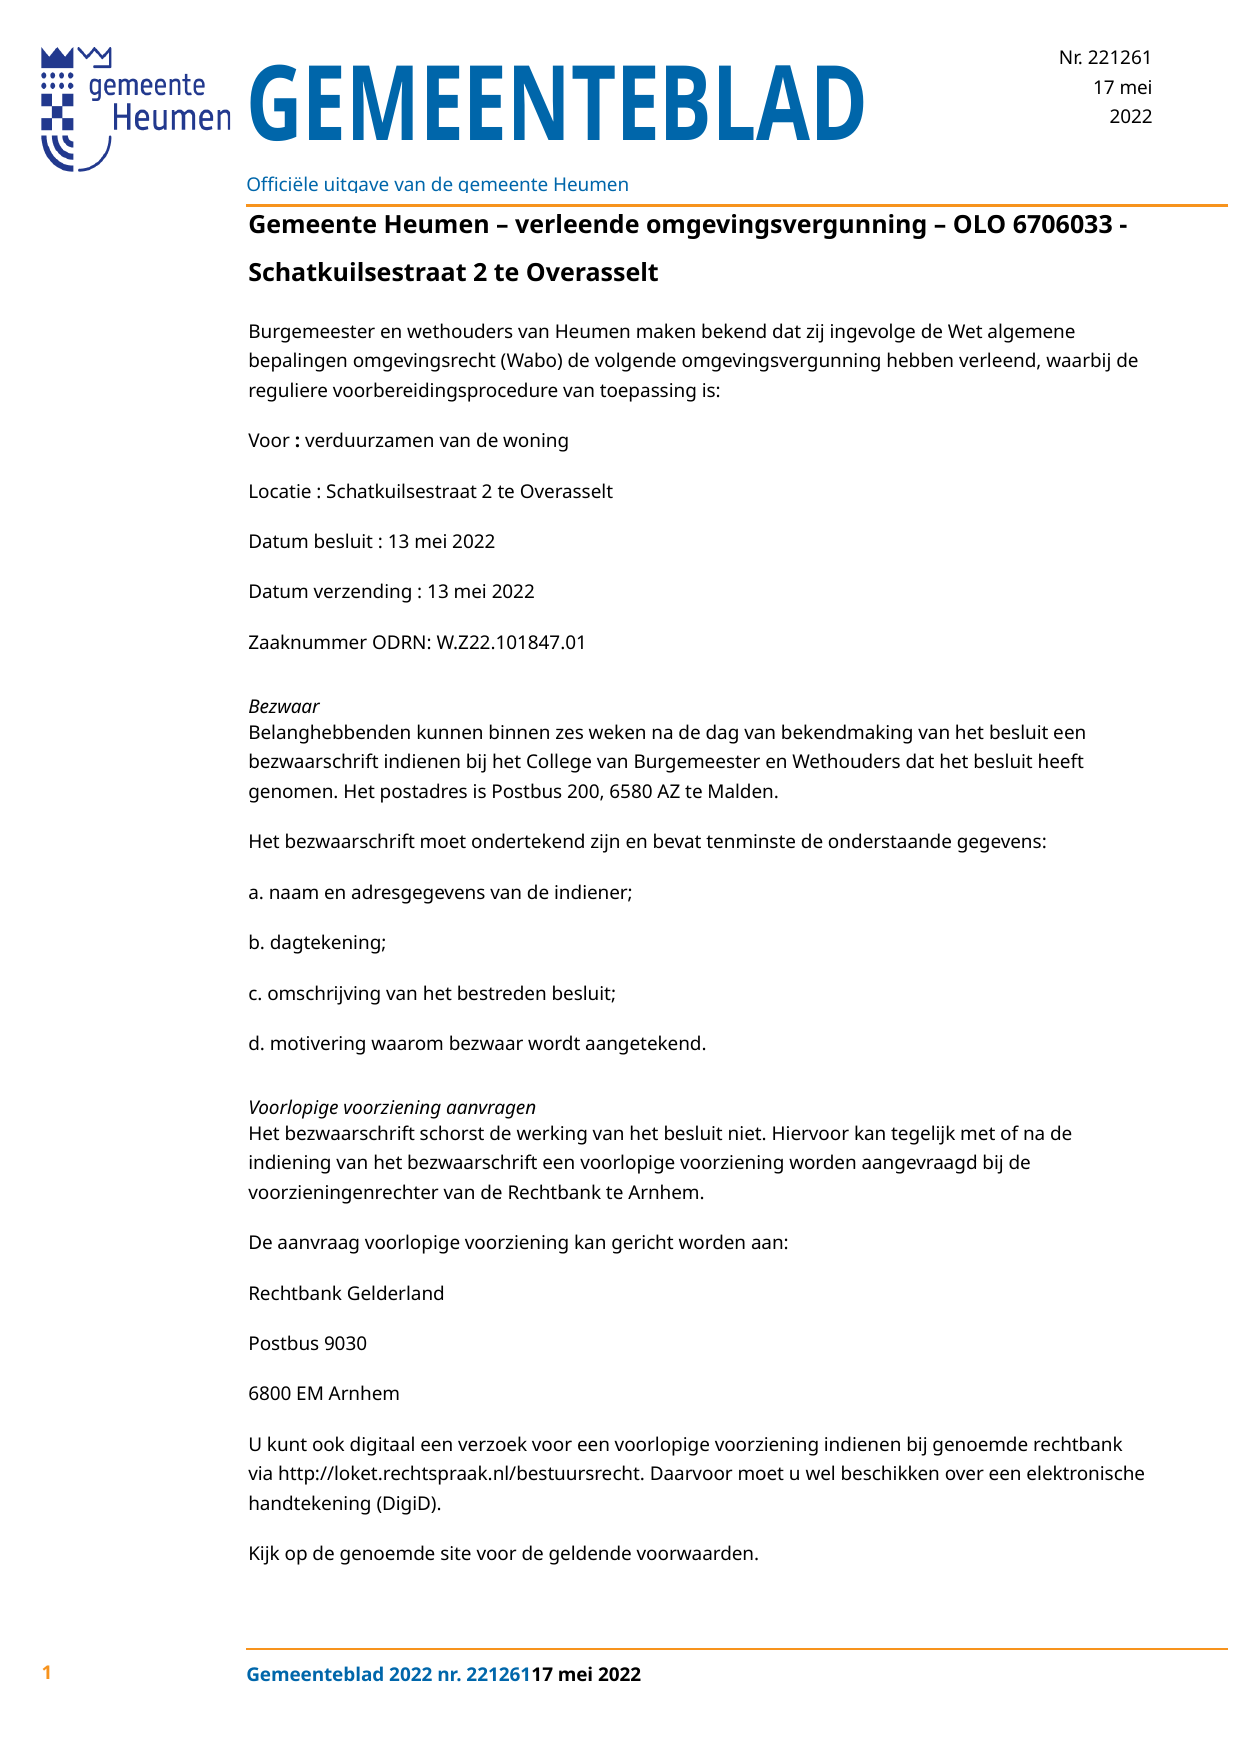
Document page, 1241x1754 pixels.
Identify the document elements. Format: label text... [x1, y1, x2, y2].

text Rechtbank Gelderland [248, 1280, 1152, 1306]
text U kunt ook digitaal een verzoek voor een voorlopige voorziening indienen bij genoemde rechtbank via http://loket.rechtspraak.nl/bestuursrecht. Daarvoor moet u wel beschikken over een elektronische handtekening (DigiD). [248, 1431, 1152, 1516]
text Burgemeester en wethouders van Heumen maken bekend dat zij ingevolge de Wet algemene bepalingen omgevingsrecht (Wabo) de volgende omgevingsvergunning hebben verleend, waarbij de reguliere voorbereidingsprocedure van toepassing is: [248, 318, 1152, 403]
text c. omschrijving van het bestreden besluit; [248, 980, 1152, 1005]
text Locatie : Schatkuilsestraat 2 te Overasselt [248, 478, 1152, 504]
text Datum verzending : 13 mei 2022 [248, 579, 1152, 604]
text Voor : verduurzamen van de woning [248, 427, 1152, 453]
text De aanvraag voorlopige voorziening kan gericht worden aan: [248, 1229, 1152, 1255]
text Datum besluit : 13 mei 2022 [248, 528, 1152, 554]
text d. motivering waarom bezwaar wordt aangetekend. [248, 1030, 1152, 1056]
text Het bezwaarschrift schorst de werking van het besluit niet. Hiervoor kan tegelijk met of na de indiening van het bezwaarschrift een voorlopige voorziening worden aangevraagd bij de voorzieningenrechter van de Rechtbank te Arnhem. [248, 1120, 1152, 1205]
text Kijk op de genoemde site voor de geldende voorwaarden. [248, 1541, 1152, 1566]
text a. naam en adresgegevens van de indiener; [248, 879, 1152, 904]
text Zaaknummer ODRN: W.Z22.101847.01 [248, 629, 1152, 655]
text Gemeente Heumen – verleende omgevingsvergunning – OLO 6706033 - Schatkuilsestraat 2 te Overasselt [248, 207, 1152, 288]
text Postbus 9030 [248, 1330, 1152, 1356]
picture [41, 47, 231, 172]
text Bezwaar [248, 693, 1152, 719]
text Het bezwaarschrift moet ondertekend zijn en bevat tenminste de onderstaande gegevens: [248, 828, 1152, 854]
text Belanghebbenden kunnen binnen zes weken na de dag van bekendmaking van het besluit een bezwaarschrift indienen bij het College van Burgemeester en Wethouders dat het besluit heeft genomen. Het postadres is Postbus 200, 6580 AZ te Malden. [248, 719, 1152, 804]
text 6800 EM Arnhem [248, 1381, 1152, 1406]
text b. dagtekening; [248, 929, 1152, 955]
text Voorlopige voorziening aanvragen [248, 1094, 1152, 1120]
